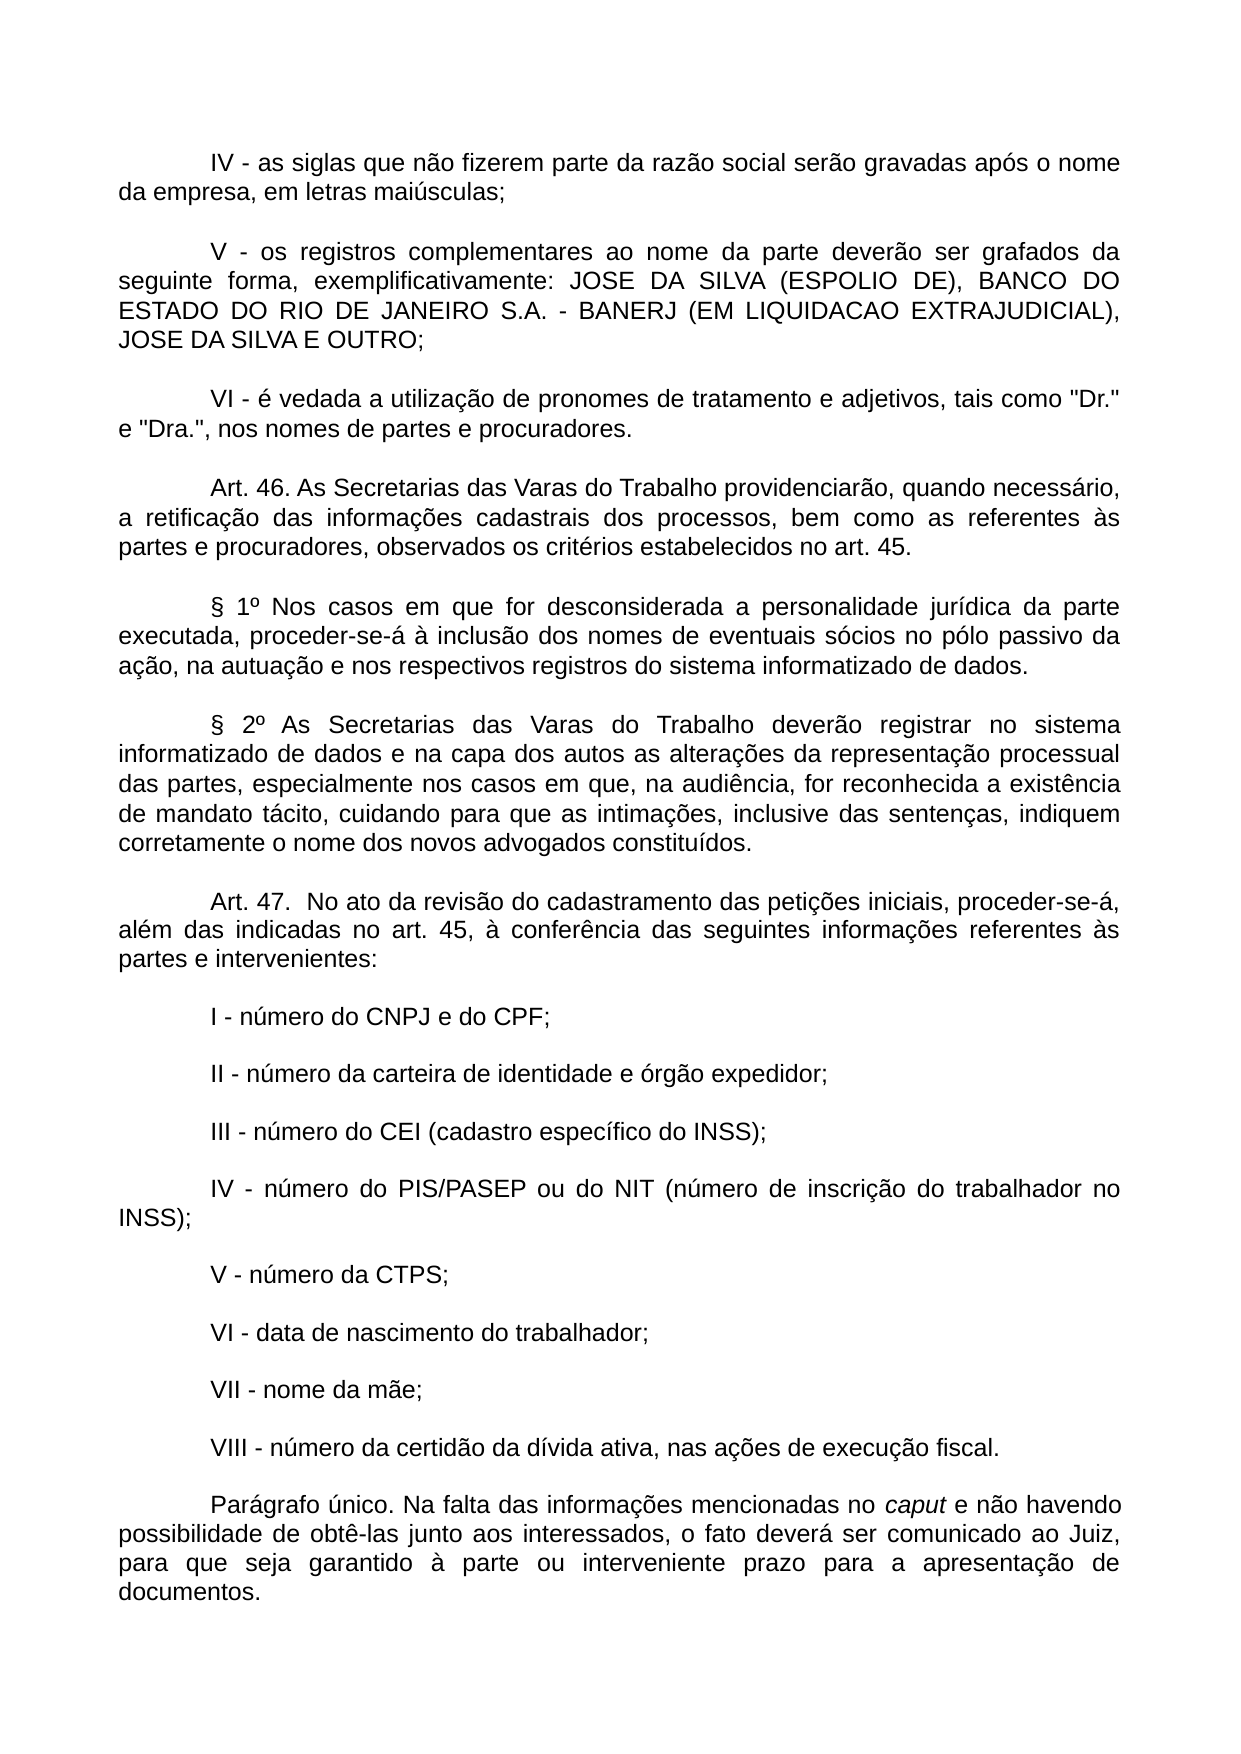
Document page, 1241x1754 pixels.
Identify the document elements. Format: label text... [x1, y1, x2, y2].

text Art. 46. As Secretarias das Varas do Trabalho providenciarão, quando necessário, a retificação das informações cadastrais dos processos, bem como as referentes às partes e procuradores, observados os critérios estabelecidos no art. 45. [118, 473, 1122, 561]
text V - os registros complementares ao nome da parte deverão ser grafados da seguinte forma, exemplificativamente: JOSE DA SILVA (ESPOLIO DE), BANCO DO ESTADO DO RIO DE JANEIRO S.A. - BANERJ (EM LIQUIDACAO EXTRAJUDICIAL), JOSE DA SILVA E OUTRO; [118, 236, 1122, 354]
text Parágrafo único. Na falta das informações mencionadas no caput e não havendo possibilidade de obtê-las junto aos interessados, o fato deverá ser comunicado ao Juiz, para que seja garantido à parte ou interveniente prazo para a apresentação de documentos. [118, 1490, 1122, 1605]
text I - número do CNPJ e do CPF; [118, 1001, 1122, 1030]
text IV - número do PIS/PASEP ou do NIT (número de inscrição do trabalhador no INSS); [118, 1174, 1122, 1231]
text III - número do CEI (cadastro específico do INSS); [118, 1116, 1122, 1145]
text § 2º As Secretarias das Varas do Trabalho deverão registrar no sistema informatizado de dados e na capa dos autos as alterações da representação processual das partes, especialmente nos casos em que, na audiência, for reconhecida a existência de mandato tácito, cuidando para que as intimações, inclusive das sentenças, indiquem corretamente o nome dos novos advogados constituídos. [118, 710, 1122, 857]
text VII - nome da mãe; [118, 1375, 1122, 1404]
text Art. 47. No ato da revisão do cadastramento das petições iniciais, proceder-se-á, além das indicadas no art. 45, à conferência das seguintes informações referentes às partes e intervenientes: [118, 886, 1122, 973]
text VI - é vedada a utilização de pronomes de tratamento e adjetivos, tais como "Dr." e "Dra.", nos nomes de partes e procuradores. [118, 384, 1122, 443]
text VI - data de nascimento do trabalhador; [118, 1318, 1122, 1346]
text § 1º Nos casos em que for desconsiderada a personalidade jurídica da parte executada, proceder-se-á à inclusão dos nomes de eventuais sócios no pólo passivo da ação, na autuação e nos respectivos registros do sistema informatizado de dados. [118, 591, 1122, 679]
text V - número da CTPS; [118, 1260, 1122, 1289]
text II - número da carteira de identidade e órgão expedidor; [118, 1059, 1122, 1088]
text IV - as siglas que não fizerem parte da razão social serão gravadas após o nome da empresa, em letras maiúsculas; [118, 148, 1122, 206]
text VIII - número da certidão da dívida ativa, nas ações de execução fiscal. [118, 1433, 1122, 1461]
